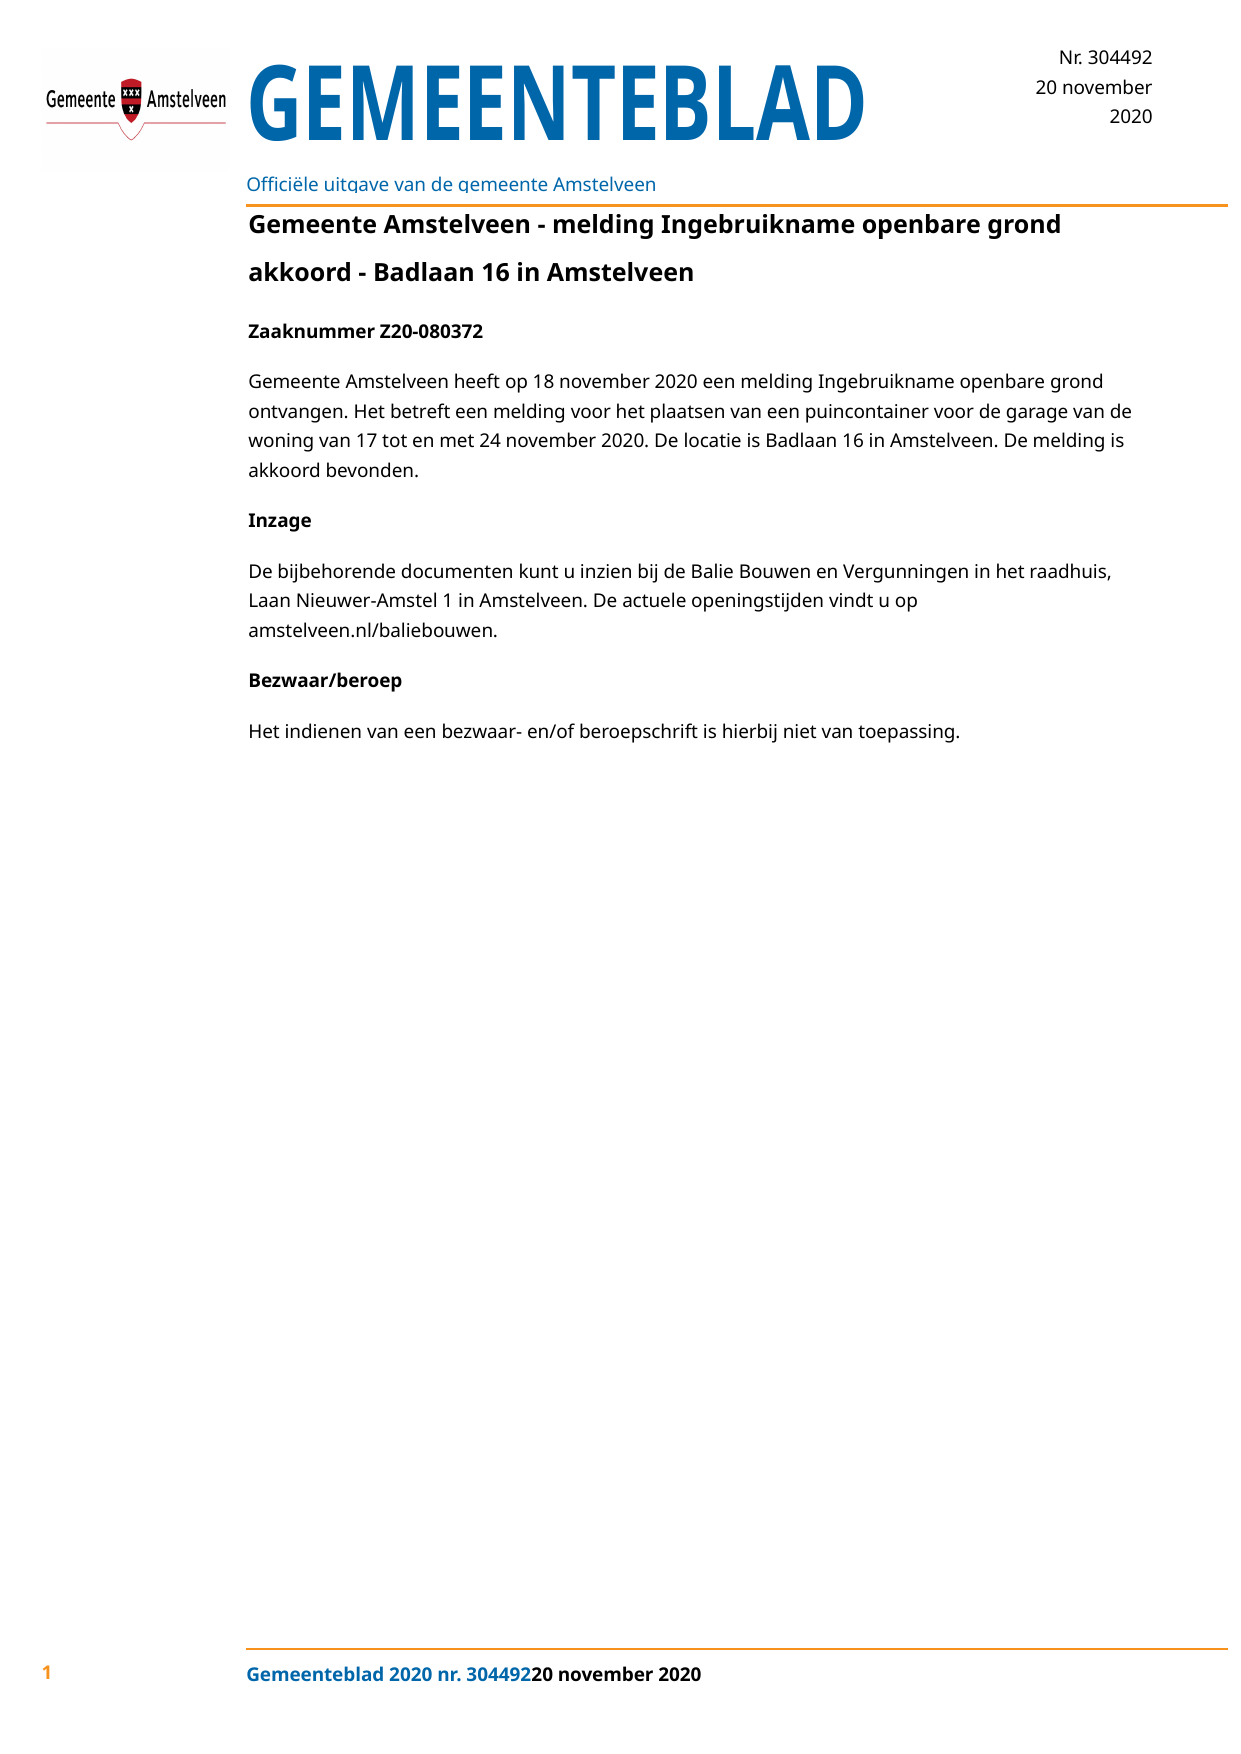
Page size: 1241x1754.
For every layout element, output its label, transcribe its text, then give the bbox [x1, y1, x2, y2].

text Bezwaar/beroep [248, 667, 1152, 693]
text De bijbehorende documenten kunt u inzien bij de Balie Bouwen en Vergunningen in het raadhuis, Laan Nieuwer-Amstel 1 in Amstelveen. De actuele openingstijden vindt u op amstelveen.nl/baliebouwen. [248, 558, 1152, 643]
text Zaaknummer Z20-080372 [248, 318, 1152, 344]
text Gemeente Amstelveen - melding Ingebruikname openbare grond akkoord - Badlaan 16 in Amstelveen [248, 207, 1152, 288]
text Gemeente Amstelveen heeft op 18 november 2020 een melding Ingebruikname openbare grond ontvangen. Het betreft een melding voor het plaatsen van een puincontainer voor de garage van de woning van 17 tot en met 24 november 2020. De locatie is Badlaan 16 in Amstelveen. De melding is akkoord bevonden. [248, 368, 1152, 483]
text Het indienen van een bezwaar- en/of beroepschrift is hierbij niet van toepassing. [248, 718, 1152, 744]
text Inzage [248, 507, 1152, 533]
picture [41, 47, 231, 172]
